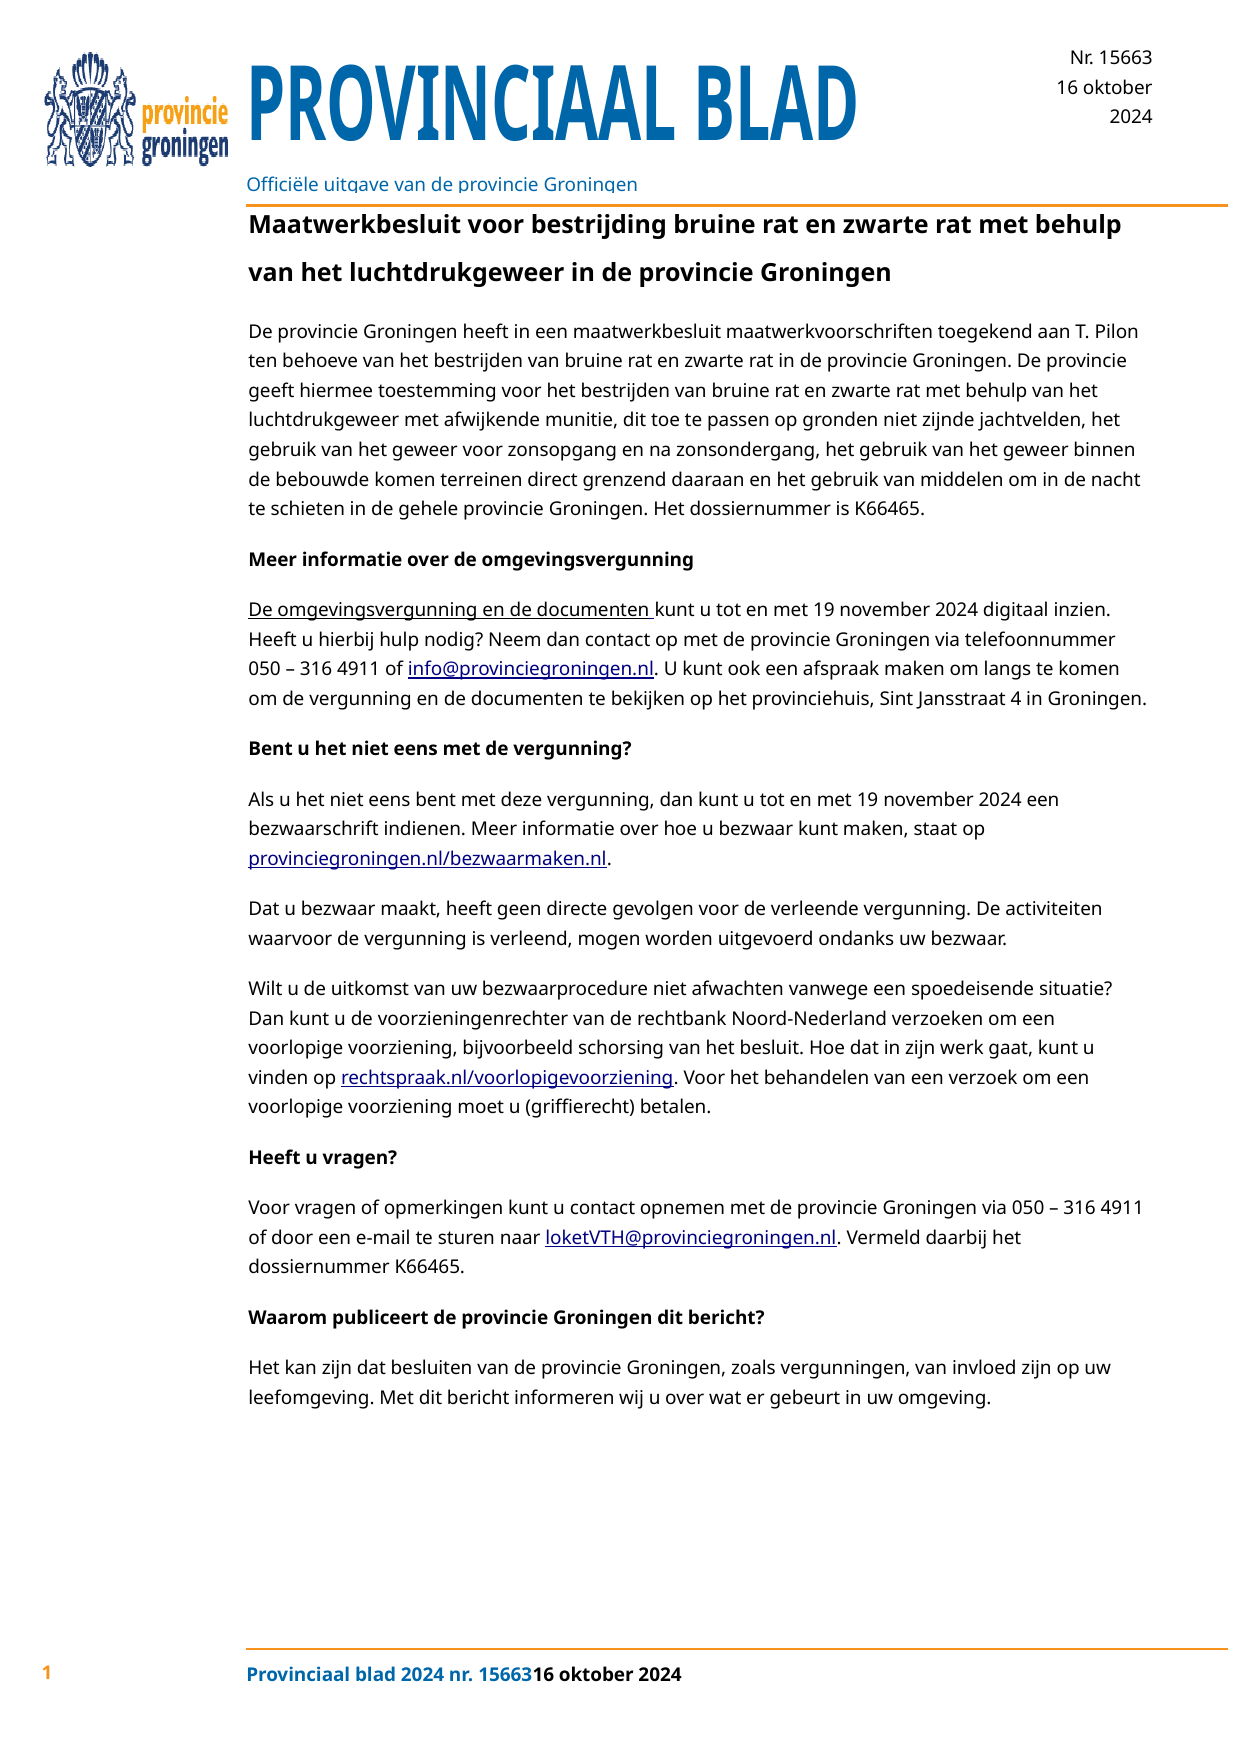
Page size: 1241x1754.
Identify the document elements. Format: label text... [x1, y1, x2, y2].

text Dat u bezwaar maakt, heeft geen directe gevolgen voor de verleende vergunning. De activiteiten waarvoor de vergunning is verleend, mogen worden uitgevoerd ondanks uw bezwaar. [248, 895, 1152, 951]
text Wilt u de uitkomst van uw bezwaarprocedure niet afwachten vanwege een spoedeisende situatie? Dan kunt u de voorzieningenrechter van de rechtbank Noord-Nederland verzoeken om een voorlopige voorziening, bijvoorbeeld schorsing van het besluit. Hoe dat in zijn werk gaat, kunt u vinden op rechtspraak.nl/voorlopigevoorziening. Voor het behandelen van een verzoek om een voorlopige voorziening moet u (griffierecht) betalen. [248, 975, 1152, 1119]
text Voor vragen of opmerkingen kunt u contact opnemen met de provincie Groningen via 050 – 316 4911 of door een e-mail te sturen naar loketVTH@provinciegroningen.nl. Vermeld daarbij het dossiernummer K66465. [248, 1194, 1152, 1279]
text Het kan zijn dat besluiten van de provincie Groningen, zoals vergunningen, van invloed zijn op uw leefomgeving. Met dit bericht informeren wij u over wat er gebeurt in uw omgeving. [248, 1354, 1152, 1410]
text Meer informatie over de omgevingsvergunning [248, 546, 1152, 572]
picture [41, 47, 231, 172]
text Maatwerkbesluit voor bestrijding bruine rat en zwarte rat met behulp van het luchtdrukgeweer in de provincie Groningen [248, 207, 1152, 288]
text De omgevingsvergunning en de documenten kunt u tot en met 19 november 2024 digitaal inzien. Heeft u hierbij hulp nodig? Neem dan contact op met de provincie Groningen via telefoonnummer 050 – 316 4911 of info@provinciegroningen.nl. U kunt ook een afspraak maken om langs te komen om de vergunning en de documenten te bekijken op het provinciehuis, Sint Jansstraat 4 in Groningen. [248, 596, 1152, 711]
text Als u het niet eens bent met deze vergunning, dan kunt u tot en met 19 november 2024 een bezwaarschrift indienen. Meer informatie over hoe u bezwaar kunt maken, staat op provinciegroningen.nl/bezwaarmaken.nl. [248, 786, 1152, 871]
text Bent u het niet eens met de vergunning? [248, 735, 1152, 761]
text De provincie Groningen heeft in een maatwerkbesluit maatwerkvoorschriften toegekend aan T. Pilon ten behoeve van het bestrijden van bruine rat en zwarte rat in de provincie Groningen. De provincie geeft hiermee toestemming voor het bestrijden van bruine rat en zwarte rat met behulp van het luchtdrukgeweer met afwijkende munitie, dit toe te passen op gronden niet zijnde jachtvelden, het gebruik van het geweer voor zonsopgang en na zonsondergang, het gebruik van het geweer binnen de bebouwde komen terreinen direct grenzend daaraan en het gebruik van middelen om in de nacht te schieten in de gehele provincie Groningen. Het dossiernummer is K66465. [248, 318, 1152, 521]
text Waarom publiceert de provincie Groningen dit bericht? [248, 1304, 1152, 1330]
text Heeft u vragen? [248, 1144, 1152, 1170]
